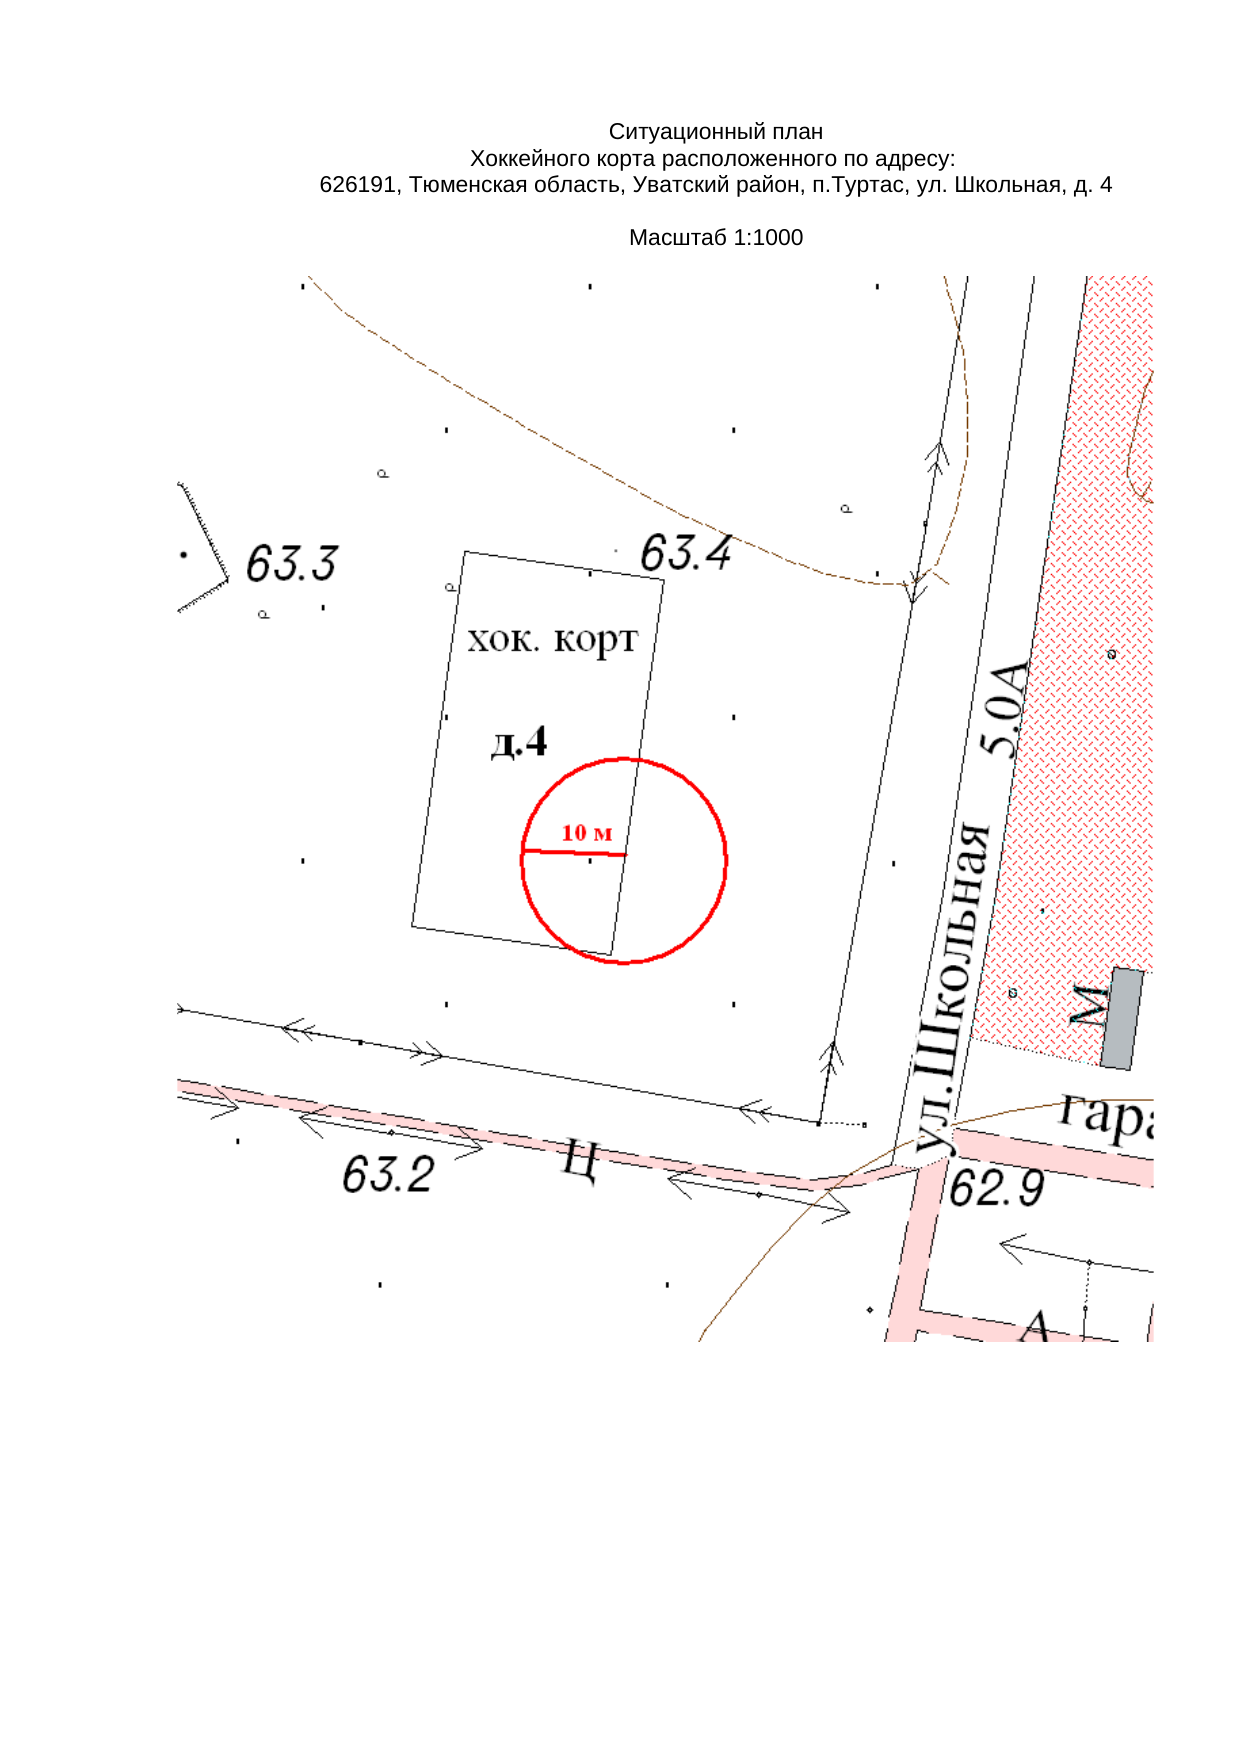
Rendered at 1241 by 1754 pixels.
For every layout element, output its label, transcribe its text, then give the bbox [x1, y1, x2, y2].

text Масштаб 1:1000 [177, 223, 1181, 250]
text 626191, Тюменская область, Уватский район, п.Туртас, ул. Школьная, д. 4 [177, 171, 1181, 197]
text Ситуационный план [177, 118, 1181, 144]
picture [178, 277, 1153, 1341]
text Хоккейного корта расположенного по адресу: [177, 144, 1181, 171]
